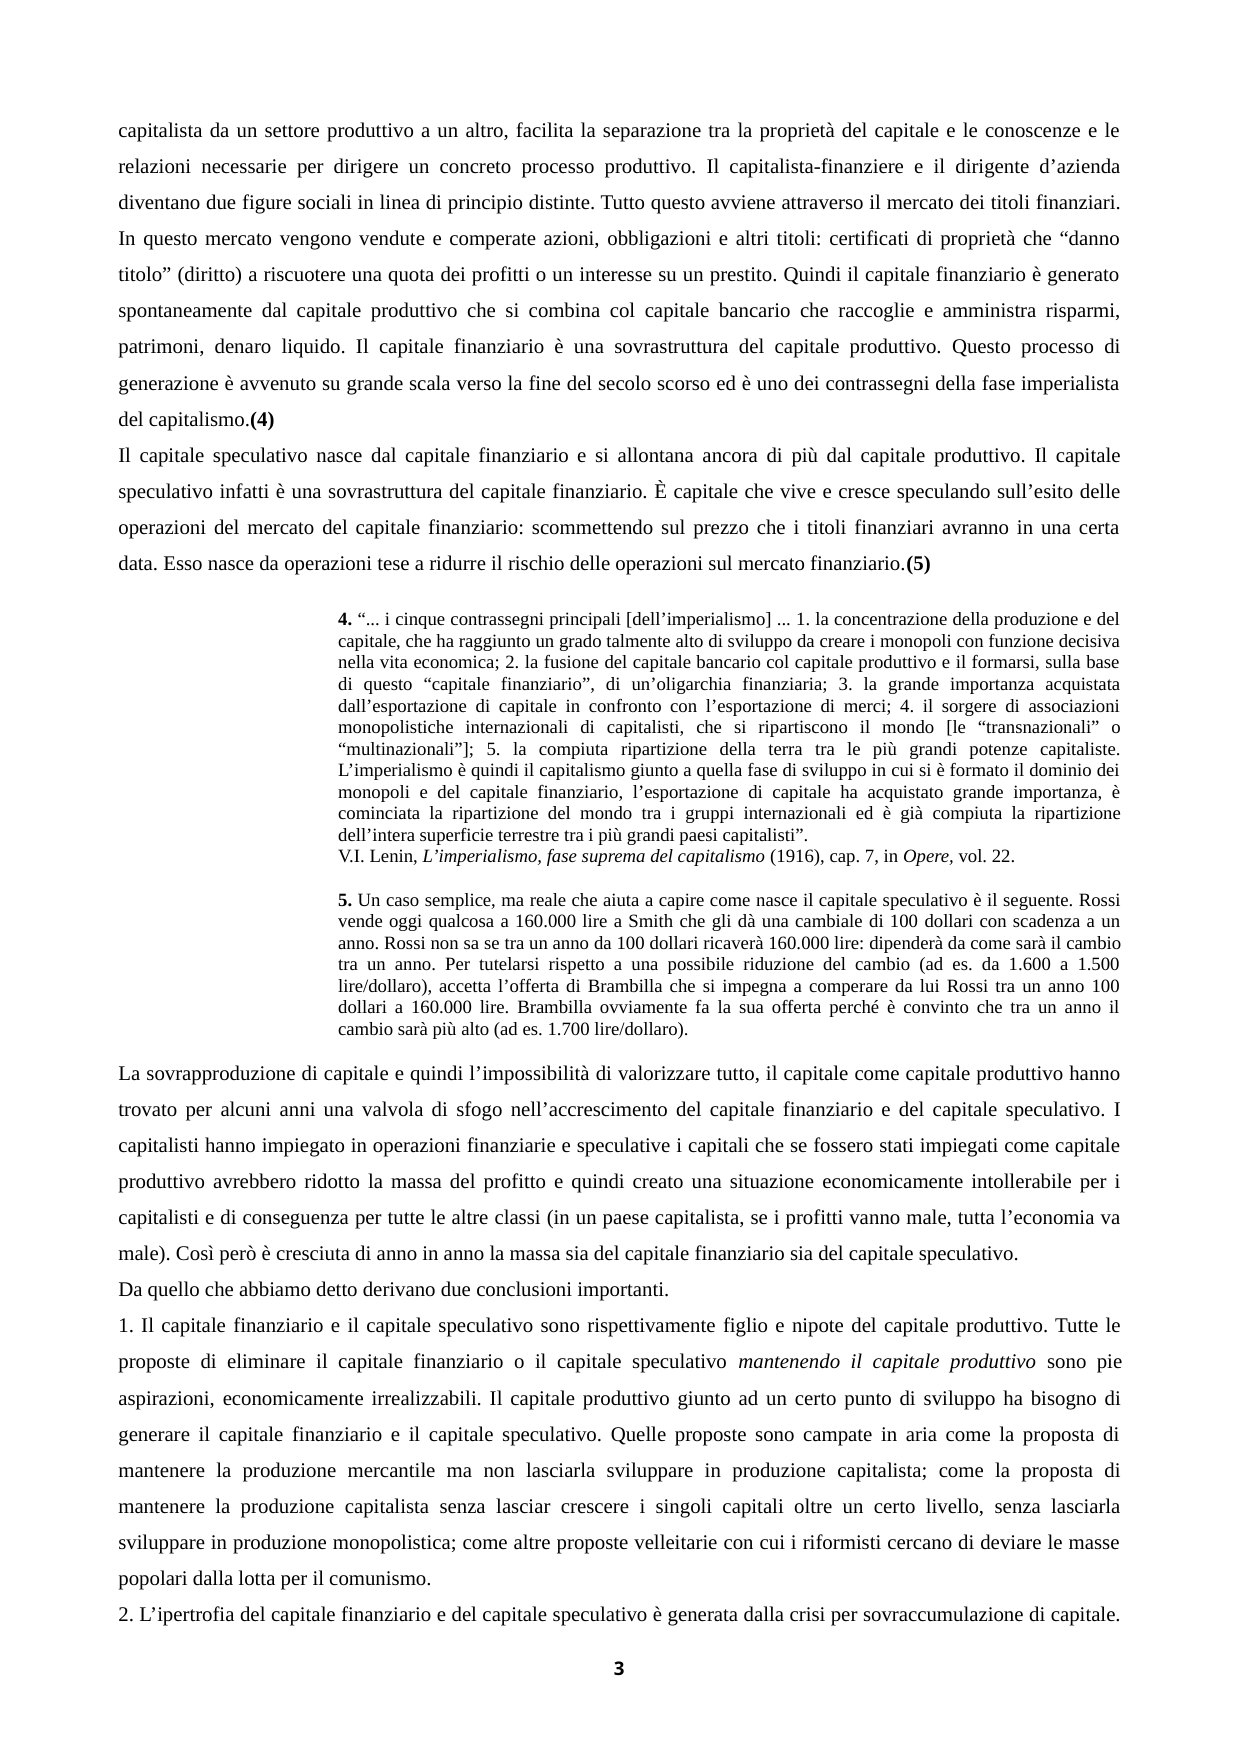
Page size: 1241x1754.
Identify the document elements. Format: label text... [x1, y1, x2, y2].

text La sovrapproduzione di capitale e quindi l’impossibilità di valorizzare tutto, il capitale come capitale produttivo hanno trovato per alcuni anni una valvola di sfogo nell’accrescimento del capitale finanziario e del capitale speculativo. I capitalisti hanno impiegato in operazioni finanziarie e speculative i capitali che se fossero stati impiegati come capitale produttivo avrebbero ridotto la massa del profitto e quindi creato una situazione economicamente intollerabile per i capitalisti e di conseguenza per tutte le altre classi (in un paese capitalista, se i profitti vanno male, tutta l’economia va male). Così però è cresciuta di anno in anno la massa sia del capitale finanziario sia del capitale speculativo. [118, 1061, 1122, 1265]
text 2. L’ipertrofia del capitale finanziario e del capitale speculativo è generata dalla crisi per sovraccumulazione di capitale. [118, 1602, 1122, 1626]
text Il capitale speculativo nasce dal capitale finanziario e si allontana ancora di più dal capitale produttivo. Il capitale speculativo infatti è una sovrastruttura del capitale finanziario. È capitale che vive e cresce speculando sull’esito delle operazioni del mercato del capitale finanziario: scommettendo sul prezzo che i titoli finanziari avranno in una certa data. Esso nasce da operazioni tese a ridurre il rischio delle operazioni sul mercato finanziario.(5) [118, 442, 1122, 575]
text V.I. Lenin, L’imperialismo, fase suprema del capitalismo (1916), cap. 7, in Opere, vol. 22. [338, 845, 1122, 867]
text capitalista da un settore produttivo a un altro, facilita la separazione tra la proprietà del capitale e le conoscenze e le relazioni necessarie per dirigere un concreto processo produttivo. Il capitalista-finanziere e il dirigente d’azienda diventano due figure sociali in linea di principio distinte. Tutto questo avviene attraverso il mercato dei titoli finanziari. In questo mercato vengono vendute e comperate azioni, obbligazioni e altri titoli: certificati di proprietà che “danno titolo” (diritto) a riscuotere una quota dei profitti o un interesse su un prestito. Quindi il capitale finanziario è generato spontaneamente dal capitale produttivo che si combina col capitale bancario che raccoglie e amministra risparmi, patrimoni, denaro liquido. Il capitale finanziario è una sovrastruttura del capitale produttivo. Questo processo di generazione è avvenuto su grande scala verso la fine del secolo scorso ed è uno dei contrassegni della fase imperialista del capitalismo.(4) [118, 118, 1122, 431]
text 5. Un caso semplice, ma reale che aiuta a capire come nasce il capitale speculativo è il seguente. Rossi vende oggi qualcosa a 160.000 lire a Smith che gli dà una cambiale di 100 dollari con scadenza a un anno. Rossi non sa se tra un anno da 100 dollari ricaverà 160.000 lire: dipenderà da come sarà il cambio tra un anno. Per tutelarsi rispetto a una possibile riduzione del cambio (ad es. da 1.600 a 1.500 lire/dollaro), accetta l’offerta di Brambilla che si impegna a comperare da lui Rossi tra un anno 100 dollari a 160.000 lire. Brambilla ovviamente fa la sua offerta perché è convinto che tra un anno il cambio sarà più alto (ad es. 1.700 lire/dollaro). [338, 888, 1122, 1039]
text 1. Il capitale finanziario e il capitale speculativo sono rispettivamente figlio e nipote del capitale produttivo. Tutte le proposte di eliminare il capitale finanziario o il capitale speculativo mantenendo il capitale produttivo sono pie aspirazioni, economicamente irrealizzabili. Il capitale produttivo giunto ad un certo punto di sviluppo ha bisogno di generare il capitale finanziario e il capitale speculativo. Quelle proposte sono campate in aria come la proposta di mantenere la produzione mercantile ma non lasciarla sviluppare in produzione capitalista; come la proposta di mantenere la produzione capitalista senza lasciar crescere i singoli capitali oltre un certo livello, senza lasciarla sviluppare in produzione monopolistica; come altre proposte velleitarie con cui i riformisti cercano di deviare le masse popolari dalla lotta per il comunismo. [118, 1313, 1122, 1590]
text Da quello che abbiamo detto derivano due conclusioni importanti. [118, 1277, 1122, 1301]
text 4. “... i cinque contrassegni principali [dell’imperialismo] ... 1. la concentrazione della produzione e del capitale, che ha raggiunto un grado talmente alto di sviluppo da creare i monopoli con funzione decisiva nella vita economica; 2. la fusione del capitale bancario col capitale produttivo e il formarsi, sulla base di questo “capitale finanziario”, di un’oligarchia finanziaria; 3. la grande importanza acquistata dall’esportazione di capitale in confronto con l’esportazione di merci; 4. il sorgere di associazioni monopolistiche internazionali di capitalisti, che si ripartiscono il mondo [le “transnazionali” o “multinazionali”]; 5. la compiuta ripartizione della terra tra le più grandi potenze capitaliste. L’imperialismo è quindi il capitalismo giunto a quella fase di sviluppo in cui si è formato il dominio dei monopoli e del capitale finanziario, l’esportazione di capitale ha acquistato grande importanza, è cominciata la ripartizione del mondo tra i gruppi internazionali ed è già compiuta la ripartizione dell’intera superficie terrestre tra i più grandi paesi capitalisti”. [338, 608, 1122, 845]
